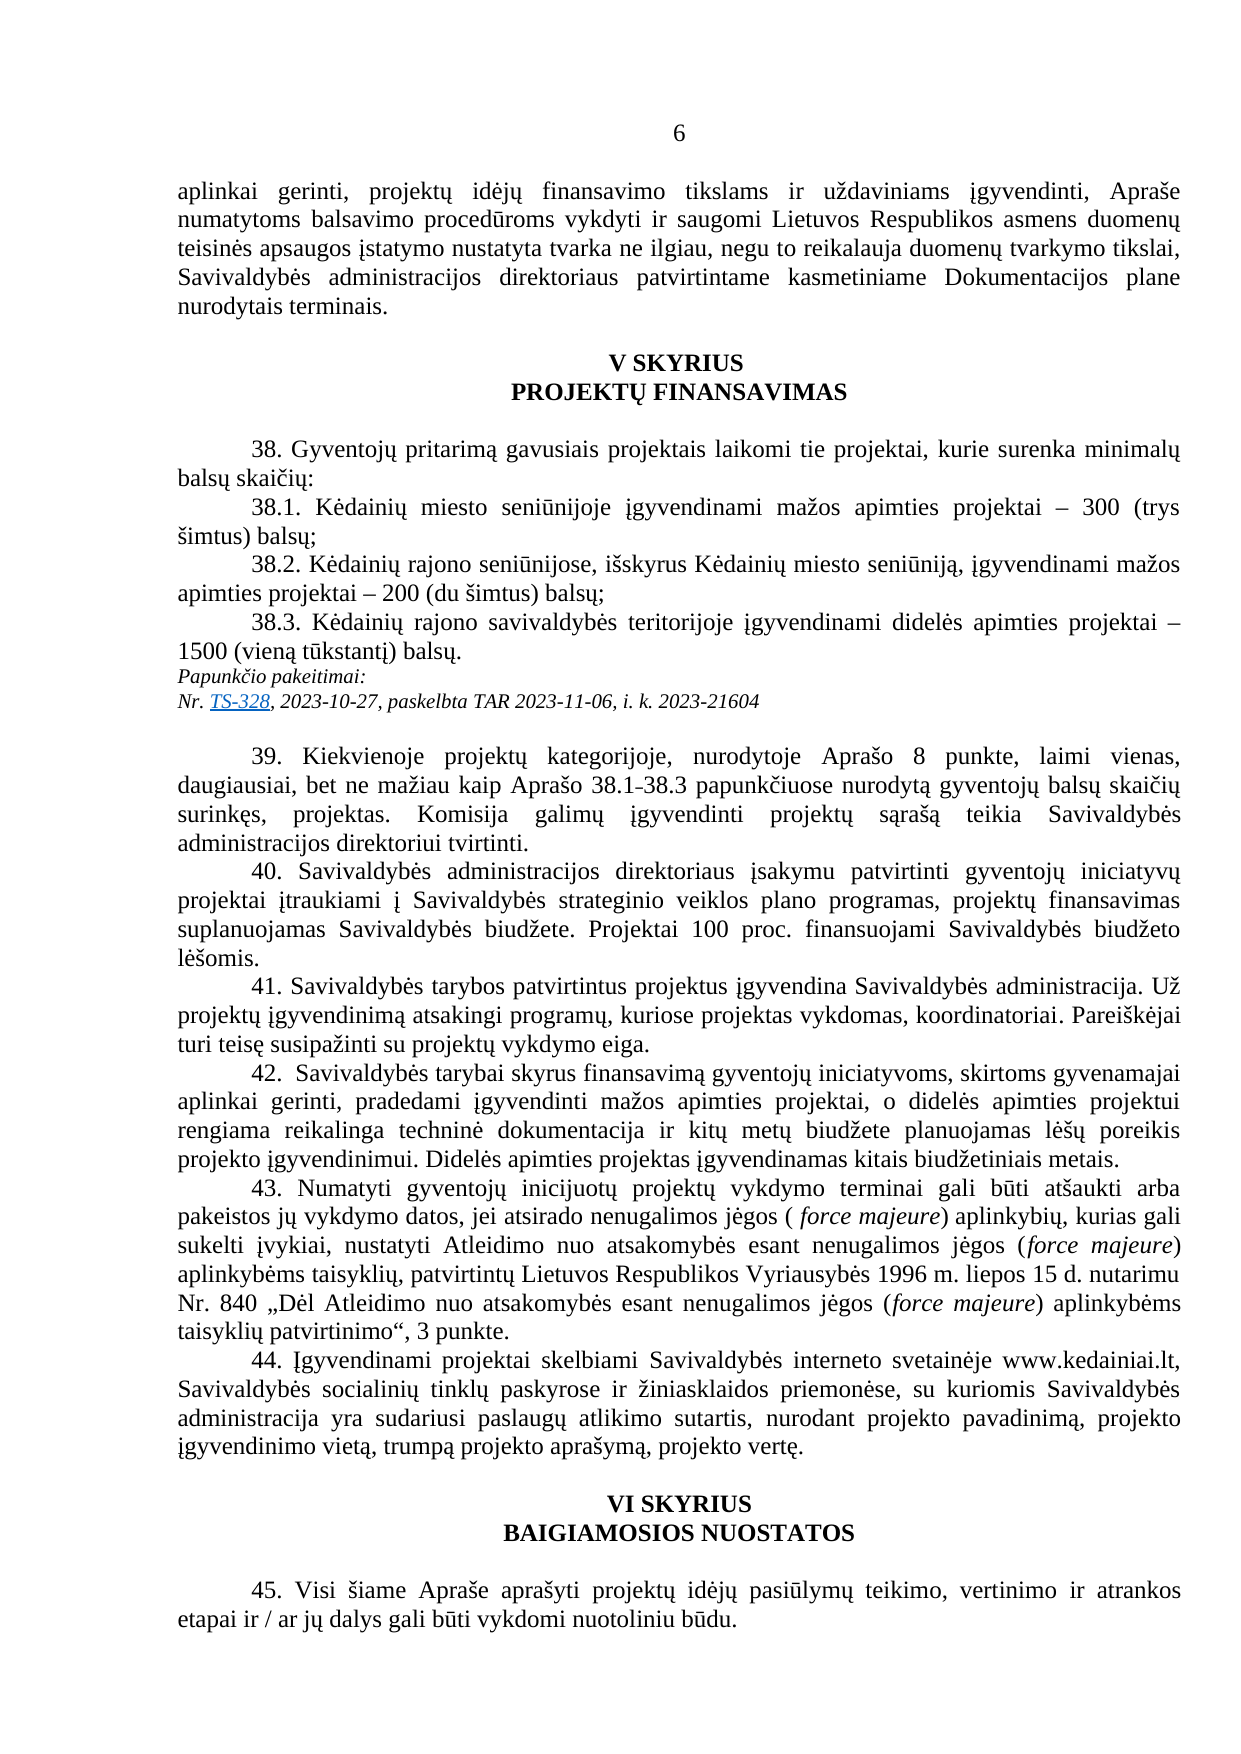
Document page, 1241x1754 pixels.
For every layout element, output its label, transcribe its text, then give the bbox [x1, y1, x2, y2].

text Nr. TS-328, 2023-10-27, paskelbta TAR 2023-11-06, i. k. 2023-21604 [177, 688, 1181, 713]
text 38.1. Kėdainių miesto seniūnijoje įgyvendinami mažos apimties projektai – 300 (trys šimtus) balsų; [177, 492, 1181, 549]
text 40. Savivaldybės administracijos direktoriaus įsakymu patvirtinti gyventojų iniciatyvų projektai įtraukiami į Savivaldybės strateginio veiklos plano programas, projektų finansavimas suplanuojamas Savivaldybės biudžete. Projektai 100 proc. finansuojami Savivaldybės biudžeto lėšomis. [177, 856, 1181, 971]
text 38. Gyventojų pritarimą gavusiais projektais laikomi tie projektai, kurie surenka minimalų balsų skaičių: [177, 434, 1181, 492]
text 41. Savivaldybės tarybos patvirtintus projektus įgyvendina Savivaldybės administracija. Už projektų įgyvendinimą atsakingi programų, kuriose projektas vykdomas, koordinatoriai. Pareiškėjai turi teisę susipažinti su projektų vykdymo eiga. [177, 971, 1181, 1058]
text 38.2. Kėdainių rajono seniūnijose, išskyrus Kėdainių miesto seniūniją, įgyvendinami mažos apimties projektai – 200 (du šimtus) balsų; [177, 549, 1181, 607]
text BAIGIAMOSIOS NUOSTATOS [177, 1518, 1181, 1546]
text 42. Savivaldybės tarybai skyrus finansavimą gyventojų iniciatyvoms, skirtoms gyvenamajai aplinkai gerinti, pradedami įgyvendinti mažos apimties projektai, o didelės apimties projektui rengiama reikalinga techninė dokumentacija ir kitų metų biudžete planuojamas lėšų poreikis projekto įgyvendinimui. Didelės apimties projektas įgyvendinamas kitais biudžetiniais metais. [177, 1058, 1181, 1173]
text 44. Įgyvendinami projektai skelbiami Savivaldybės interneto svetainėje www.kedainiai.lt, Savivaldybės socialinių tinklų paskyrose ir žiniasklaidos priemonėse, su kuriomis Savivaldybės administracija yra sudariusi paslaugų atlikimo sutartis, nurodant projekto pavadinimą, projekto įgyvendinimo vietą, trumpą projekto aprašymą, projekto vertę. [177, 1345, 1181, 1460]
text 43. Numatyti gyventojų inicijuotų projektų vykdymo terminai gali būti atšaukti arba pakeistos jų vykdymo datos, jei atsirado nenugalimos jėgos ( force majeure) aplinkybių, kurias gali sukelti įvykiai, nustatyti Atleidimo nuo atsakomybės esant nenugalimos jėgos (force majeure) aplinkybėms taisyklių, patvirtintų Lietuvos Respublikos Vyriausybės 1996 m. liepos 15 d. nutarimu Nr. 840 „Dėl Atleidimo nuo atsakomybės esant nenugalimos jėgos (force majeure) aplinkybėms taisyklių patvirtinimo“, 3 punkte. [177, 1173, 1181, 1345]
text PROJEKTŲ FINANSAVIMAS [177, 377, 1181, 406]
text aplinkai gerinti, projektų idėjų finansavimo tikslams ir uždaviniams įgyvendinti, Apraše numatytoms balsavimo procedūroms vykdyti ir saugomi Lietuvos Respublikos asmens duomenų teisinės apsaugos įstatymo nustatyta tvarka ne ilgiau, negu to reikalauja duomenų tvarkymo tikslai, Savivaldybės administracijos direktoriaus patvirtintame kasmetiniame Dokumentacijos plane nurodytais terminais. [177, 176, 1181, 319]
text Papunkčio pakeitimai: [177, 664, 1181, 688]
text VI SKYRIUS [177, 1489, 1181, 1518]
text 39. Kiekvienoje projektų kategorijoje, nurodytoje Aprašo 8 punkte, laimi vienas, daugiausiai, bet ne mažiau kaip Aprašo 38.1˗38.3 papunkčiuose nurodytą gyventojų balsų skaičių surinkęs, projektas. Komisija galimų įgyvendinti projektų sąrašą teikia Savivaldybės administracijos direktoriui tvirtinti. [177, 741, 1181, 856]
text V SKYRIUS [177, 348, 1181, 377]
text 38.3. Kėdainių rajono savivaldybės teritorijoje įgyvendinami didelės apimties projektai – 1500 (vieną tūkstantį) balsų. [177, 607, 1181, 664]
text 45. Visi šiame Apraše aprašyti projektų idėjų pasiūlymų teikimo, vertinimo ir atrankos etapai ir / ar jų dalys gali būti vykdomi nuotoliniu būdu. [177, 1575, 1181, 1633]
